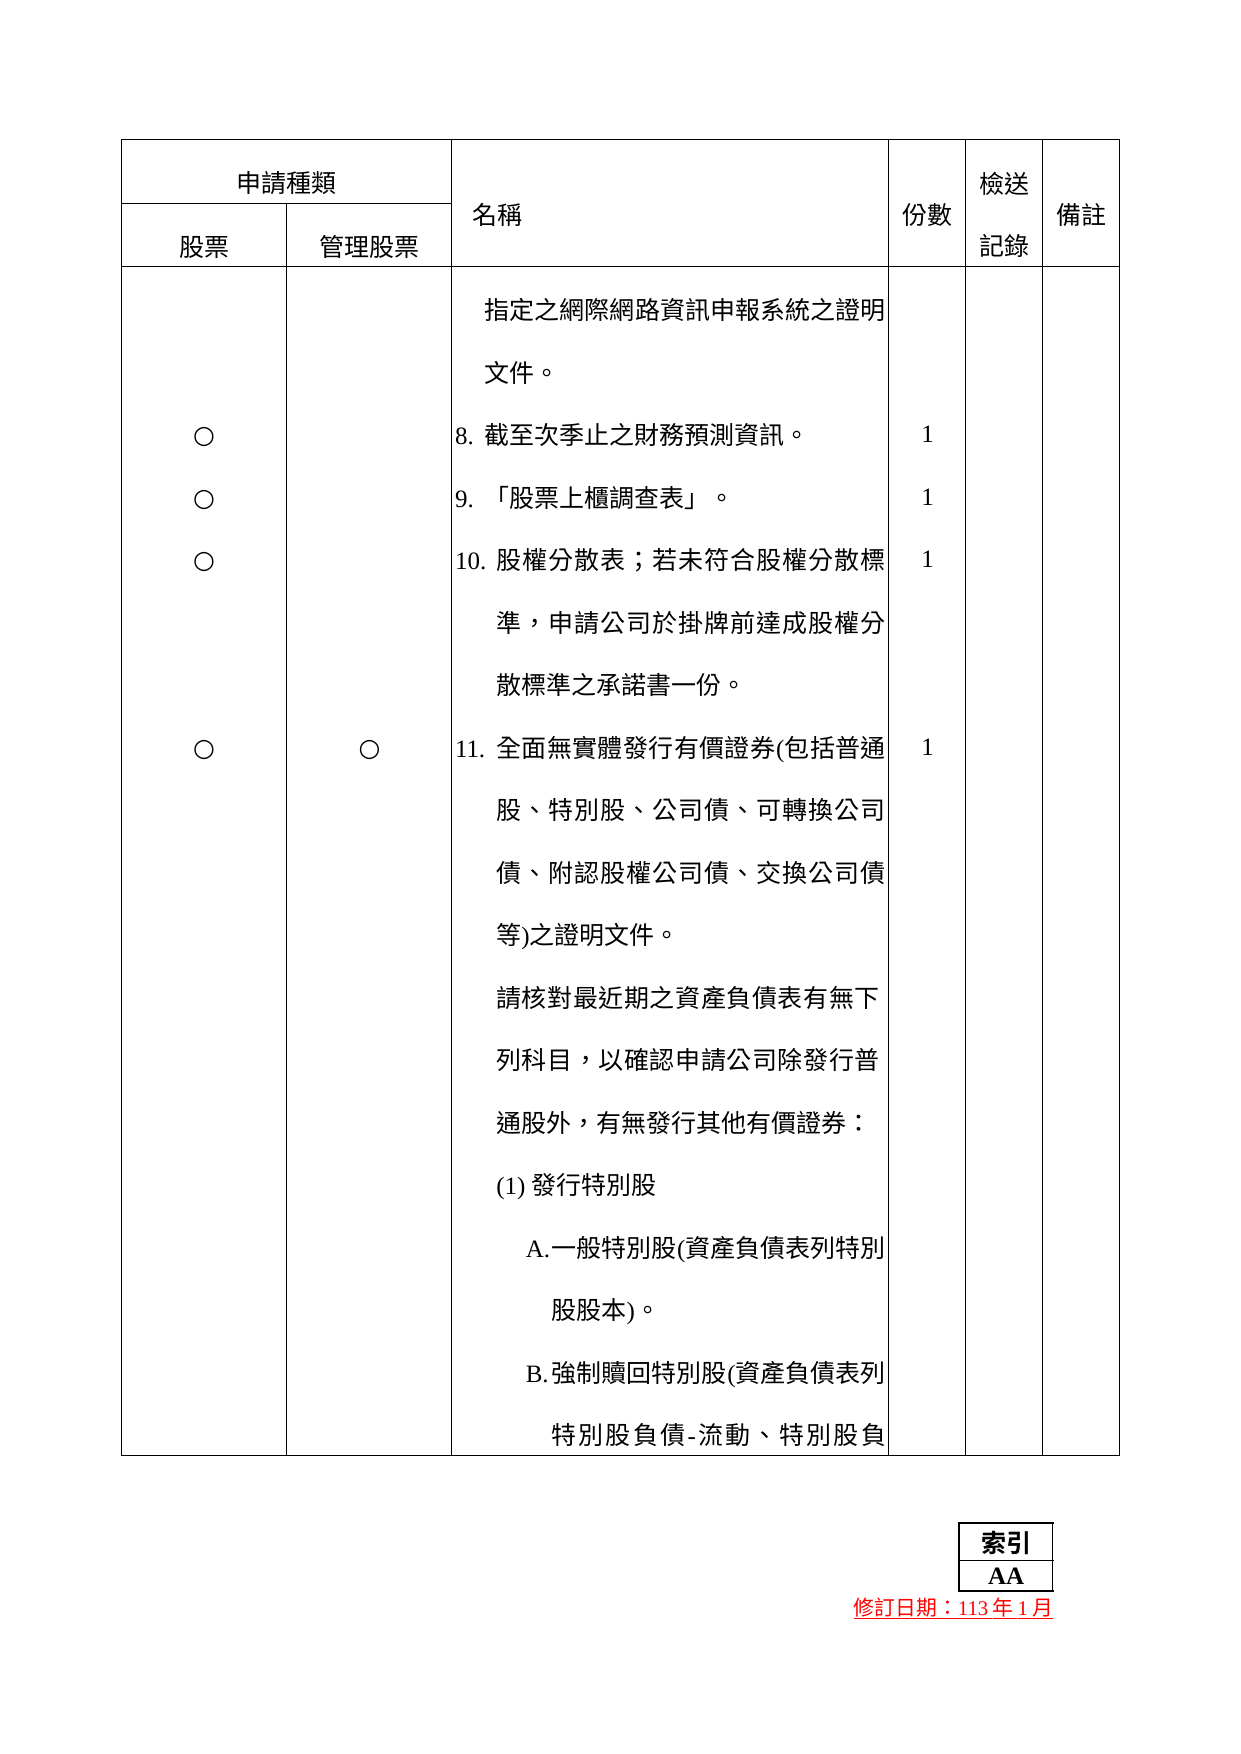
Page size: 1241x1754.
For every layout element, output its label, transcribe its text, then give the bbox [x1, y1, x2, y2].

table_header 檢送記錄 [966, 140, 1042, 266]
table_cell 1 1 1 1 [889, 267, 965, 1454]
table_header 申請種類 [122, 140, 451, 202]
table_header 備註 [1043, 140, 1119, 266]
table_header 名稱 [452, 140, 888, 266]
table_cell 櫃檯買賣申請書。 最近一次經濟部變更登記核准函及變更登記表影本。 證券業、期貨業、金融業及保險業應檢送目的事業主管機關同意函影本。 科技事業或文化創意事業申請股票櫃檯買賣，應檢送經中央目的事業主管機關出具其係屬科技事業或文化創意事業且具市場性之評估意見影本。 董事會或股東會(重整人會議)決議股票申請為櫃檯買賣之議事錄影本。 公開說明書稿本（含推薦證券商之評估報告）。（管理股票者3份） 公開說明書稿本電子檔上傳至本中心指定之網際網路資訊申報系統之證明文件。 截至次季止之財務預測資訊。 「股票上櫃調查表」。 股權分散表；若未符合股權分散標準，申請公司於掛牌前達成股權分散標準之承諾書一份。 全面無實體發行有價證券(包括普通股、特別股、公司債、可轉換公司債、附認股權公司債、交換公司債等)之證明文件。 請核對最近期之資產負債表有無下列科目，以確認申請公司除發行普通股外，有無發行其他有價證券： 發行特別股 一般特別股(資產負債表列特別股股本)。 強制贖回特別股(資產負債表列特別股負債-流動、特別股負債-非流動)。 發行公司債、可轉換公司債、附認股權公司債、交換公司債(資產負債表列應付公司債、一年或一營業週期內到期長期負債、債券換股權利證書、資本公積-認股權、資本公積-轉換公司債轉換溢價、資本公積-轉換公司債應付利息補償金等)。 有價證券櫃檯買賣契約。 依規定委託指定機構集中保管股票之證明書影本或承諾書。 申請公司之董事及持股超過股份總額百分之十之股東如與他人訂有股份買賣且附買回條件之協議者，在申請日仍屬有效之協議書等相關資料影本。 申請公司就本股票櫃檯買賣申請書及其附件所載事項無虛偽、隱匿之聲明書及無本中心證券商營業處所買賣有價證券審查準則第九條第三項所列情事之聲明書。 申請日最近一年內申請公司之負責人、董事及持股超過股份總額百分之十之股東業已參加證券法規研習課程之證明文件影本(含董事進修公司治理相關課程三小時之證明文件)。 申請日最近一年內推薦證券商輔導人員進修公司治理相關課程三小時之證明文件影本。 兩家以上推薦證券商之推薦書（應載明主、協辦推薦證券商）、評估報告工作底稿及其無虛偽隱匿之聲明書暨符合本中心證券商營業處所買賣有價證券審查準則第九條之聲明書。（管理股票為申請公司是否無本中心業務規則第十三條及第十三條之一所列情事之工作底稿、評估報告無虛偽隱匿聲明書及符合審查準則第九條之聲明書） 推薦證券商填製之「上櫃審查準則第十條第一項各款情事審查表」、「上櫃審查準則各補充規定審查表」、評估報告工作分配表及撰寫評估報告人員名單與相關懲處紀錄。 申請公司與推薦證券商共同訂定股票承銷價格之依據及方式之說明書。 律師填製之「發行人申請股票櫃檯買賣法律事項檢查表」、其工作底稿，以及律師與申請公司所出具「其彼此間並無前開檢查表之填表注意事項四所列情事」之聲明書。 經聯合會計師事務所查核簽證或核閱之下列報告： 最近二年度個體及合併財務報告。（當年度1至3月申請管理股票之公司可以最近一年度最近期會計師出具之財務報告代替最近一年度財務報告） 申請日期已逾季度終了後四十五日，加附最近一季之合併財務報告。 公營事業除最近一年度個體及合併財務報表須經會計師查核簽證，其餘屬未公開發行之年度部分，得以審計機關審定之審查報告書替代之，但最近一年度個體及合併財務報表仍應採兩年對照方式編列。 會計師專案審查公司內部控制制度所出具無保留結論之審查報告。 前述相關之會計師工作底稿、永久檔案及「會計師查核簽證作業覆核表」。 臺灣證券交易所（或本中心）通知有價證券終止上市（櫃）之函文暨終止上市（櫃）公告影本。 申請公司無本中心業務規則第十三條及第十三條之一所列情事之聲明書。 申請公司就公司治理運作情形自我評量並填製公司治理評鑑自評報告。 申請公司、推薦證券商、律師及會計師所出具之誠信聲明書。 推薦證券商、簽證會計師及律師填製之上櫃標準題。 申請公司及位於臺灣地區之分公司、重要子公司、工廠或營業處所等分支機構之勞工人數資料、統一編號、電話、地址及聯絡人資料。(作為向勞動部意見徵詢之附件) 臺灣集中保管結算所股份有限公司所出具申請公司之專業股務代理機構符合規定之證明文件。 股票面額非屬新臺幣10元者，主辦推薦證券商於上櫃前預計辦理之宣導計劃。 申請公司出具之公司財務報告編製能力說明評估表暨會計師對公司財務報告編製能力之說明及建議。 申請公司購買董事責任保險之相關證明文件。 本中心審查有價證券上櫃作業程序附件十二「審查報告」內之「申請公司及中介機構補充書件」(補充書件四及七除外)。 經董事會決議設置公司治理主管之議事錄。 其他必要之證明文件或資料。 [452, 267, 888, 1454]
table_cell [966, 267, 1042, 1454]
table_cell 管理股票 [287, 204, 451, 266]
table_cell ○ ○ ○ ○ [122, 267, 286, 1454]
table_cell [1043, 267, 1119, 1454]
table_cell ○ [287, 267, 451, 1454]
table_cell 股票 [122, 204, 286, 266]
table_header 份數 [889, 140, 965, 266]
